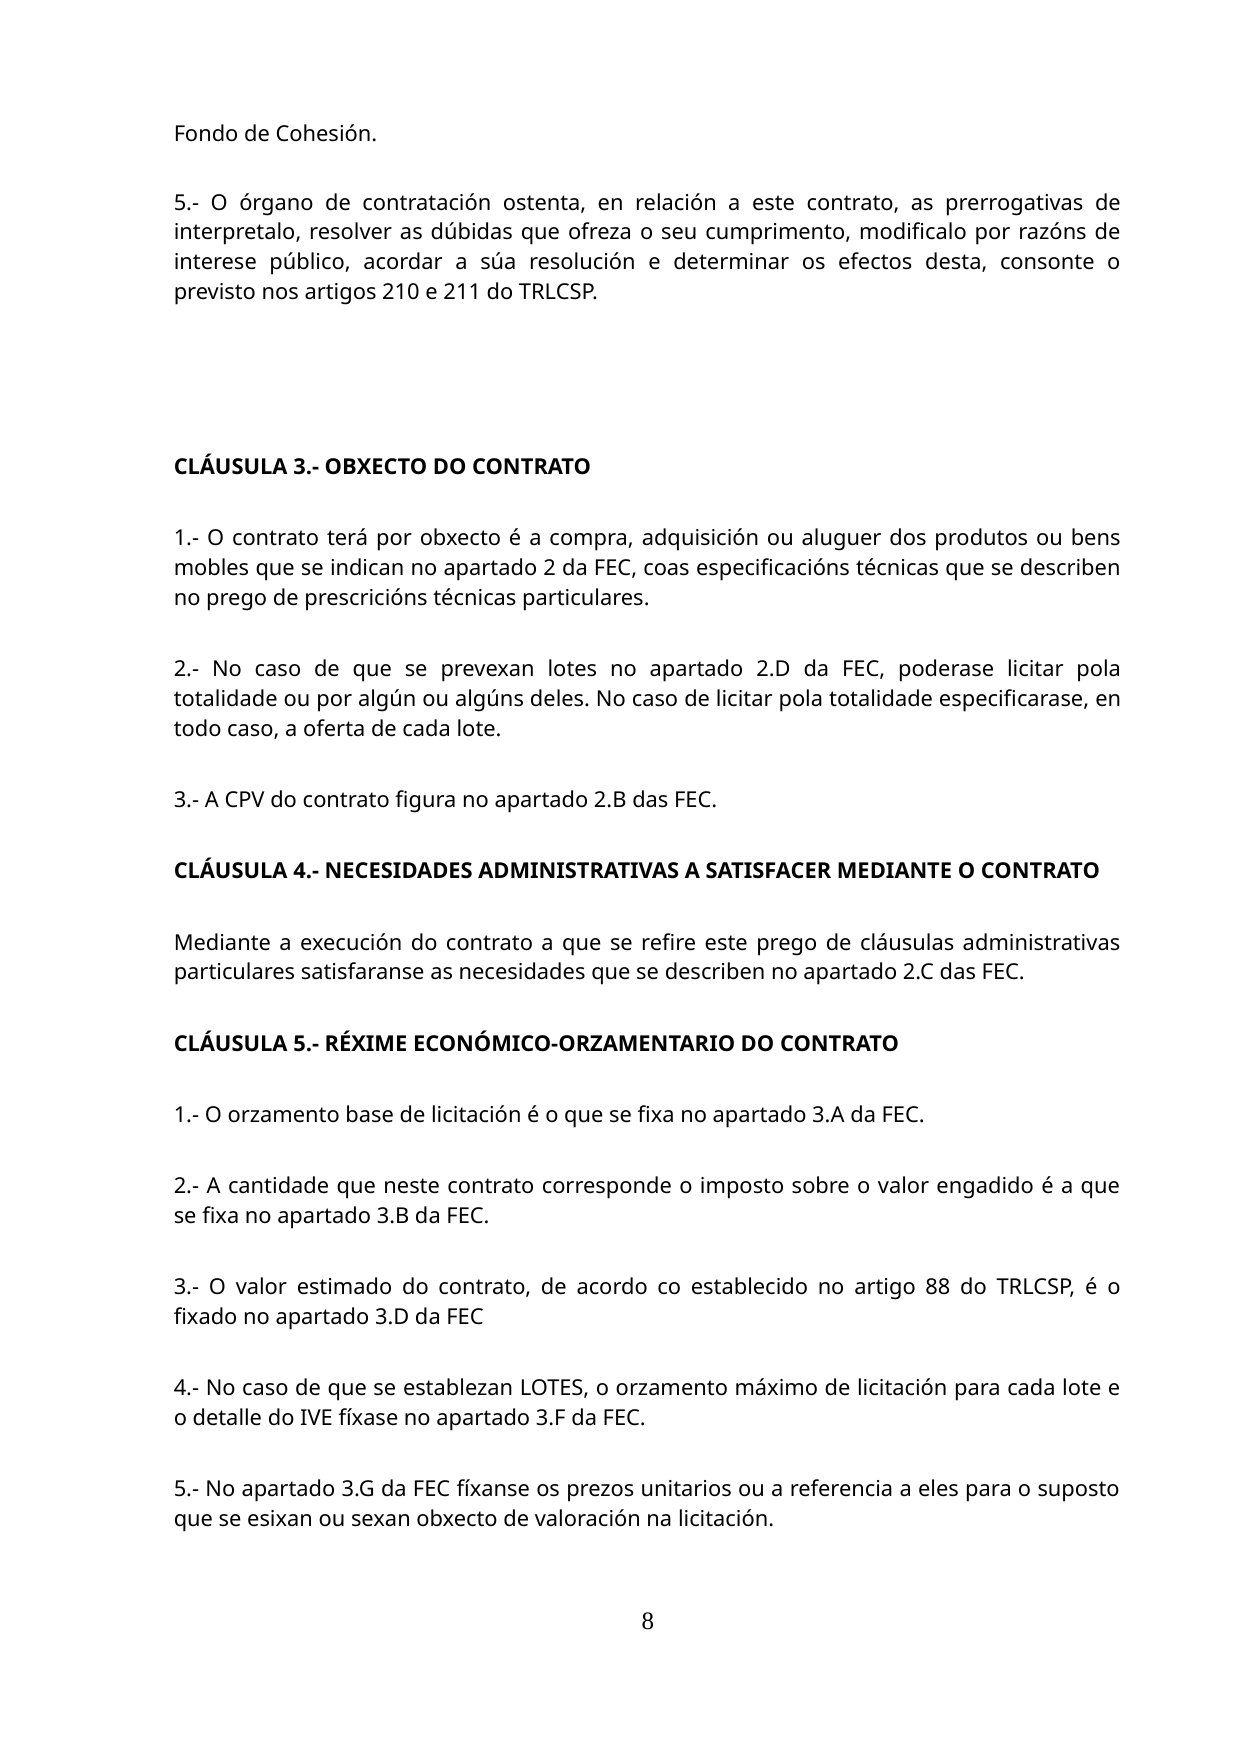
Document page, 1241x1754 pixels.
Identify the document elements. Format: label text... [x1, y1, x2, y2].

text 2.- No caso de que se prevexan lotes no apartado 2.D da FEC, poderase licitar pola totalidade ou por algún ou algúns deles. No caso de licitar pola totalidade especificarase, en todo caso, a oferta de cada lote. [173, 653, 1122, 742]
text 3.- A CPV do contrato figura no apartado 2.B das FEC. [173, 784, 1122, 814]
text 5.- No apartado 3.G da FEC fíxanse os prezos unitarios ou a referencia a eles para o suposto que se esixan ou sexan obxecto de valoración na licitación. [173, 1473, 1122, 1533]
text 2.- A cantidade que neste contrato corresponde o imposto sobre o valor engadido é a que se fixa no apartado 3.B da FEC. [173, 1170, 1122, 1229]
text 1.- O orzamento base de licitación é o que se fixa no apartado 3.A da FEC. [173, 1099, 1122, 1128]
text 3.- O valor estimado do contrato, de acordo co establecido no artigo 88 do TRLCSP, é o fixado no apartado 3.D da FEC [173, 1271, 1122, 1331]
text Fondo de Cohesión. [173, 118, 1122, 148]
text 4.- No caso de que se establezan LOTES, o orzamento máximo de licitación para cada lote e o detalle do IVE fíxase no apartado 3.F da FEC. [173, 1372, 1122, 1432]
text 1.- O contrato terá por obxecto é a compra, adquisición ou aluguer dos produtos ou bens mobles que se indican no apartado 2 da FEC, coas especificacións técnicas que se describen no prego de prescricións técnicas particulares. [173, 522, 1122, 612]
text CLÁUSULA 4.- NECESIDADES ADMINISTRATIVAS A SATISFACER MEDIANTE O CONTRATO [173, 855, 1122, 885]
text 5.- O órgano de contratación ostenta, en relación a este contrato, as prerrogativas de interpretalo, resolver as dúbidas que ofreza o seu cumprimento, modificalo por razóns de interese público, acordar a súa resolución e determinar os efectos desta, consonte o previsto nos artigos 210 e 211 do TRLCSP. [173, 186, 1122, 306]
text Mediante a execución do contrato a que se refire este prego de cláusulas administrativas particulares satisfaranse as necesidades que se describen no apartado 2.C das FEC. [173, 926, 1122, 986]
text CLÁUSULA 3.- OBXECTO DO CONTRATO [173, 451, 1122, 481]
text CLÁUSULA 5.- RÉXIME ECONÓMICO-ORZAMENTARIO DO CONTRATO [173, 1027, 1122, 1057]
